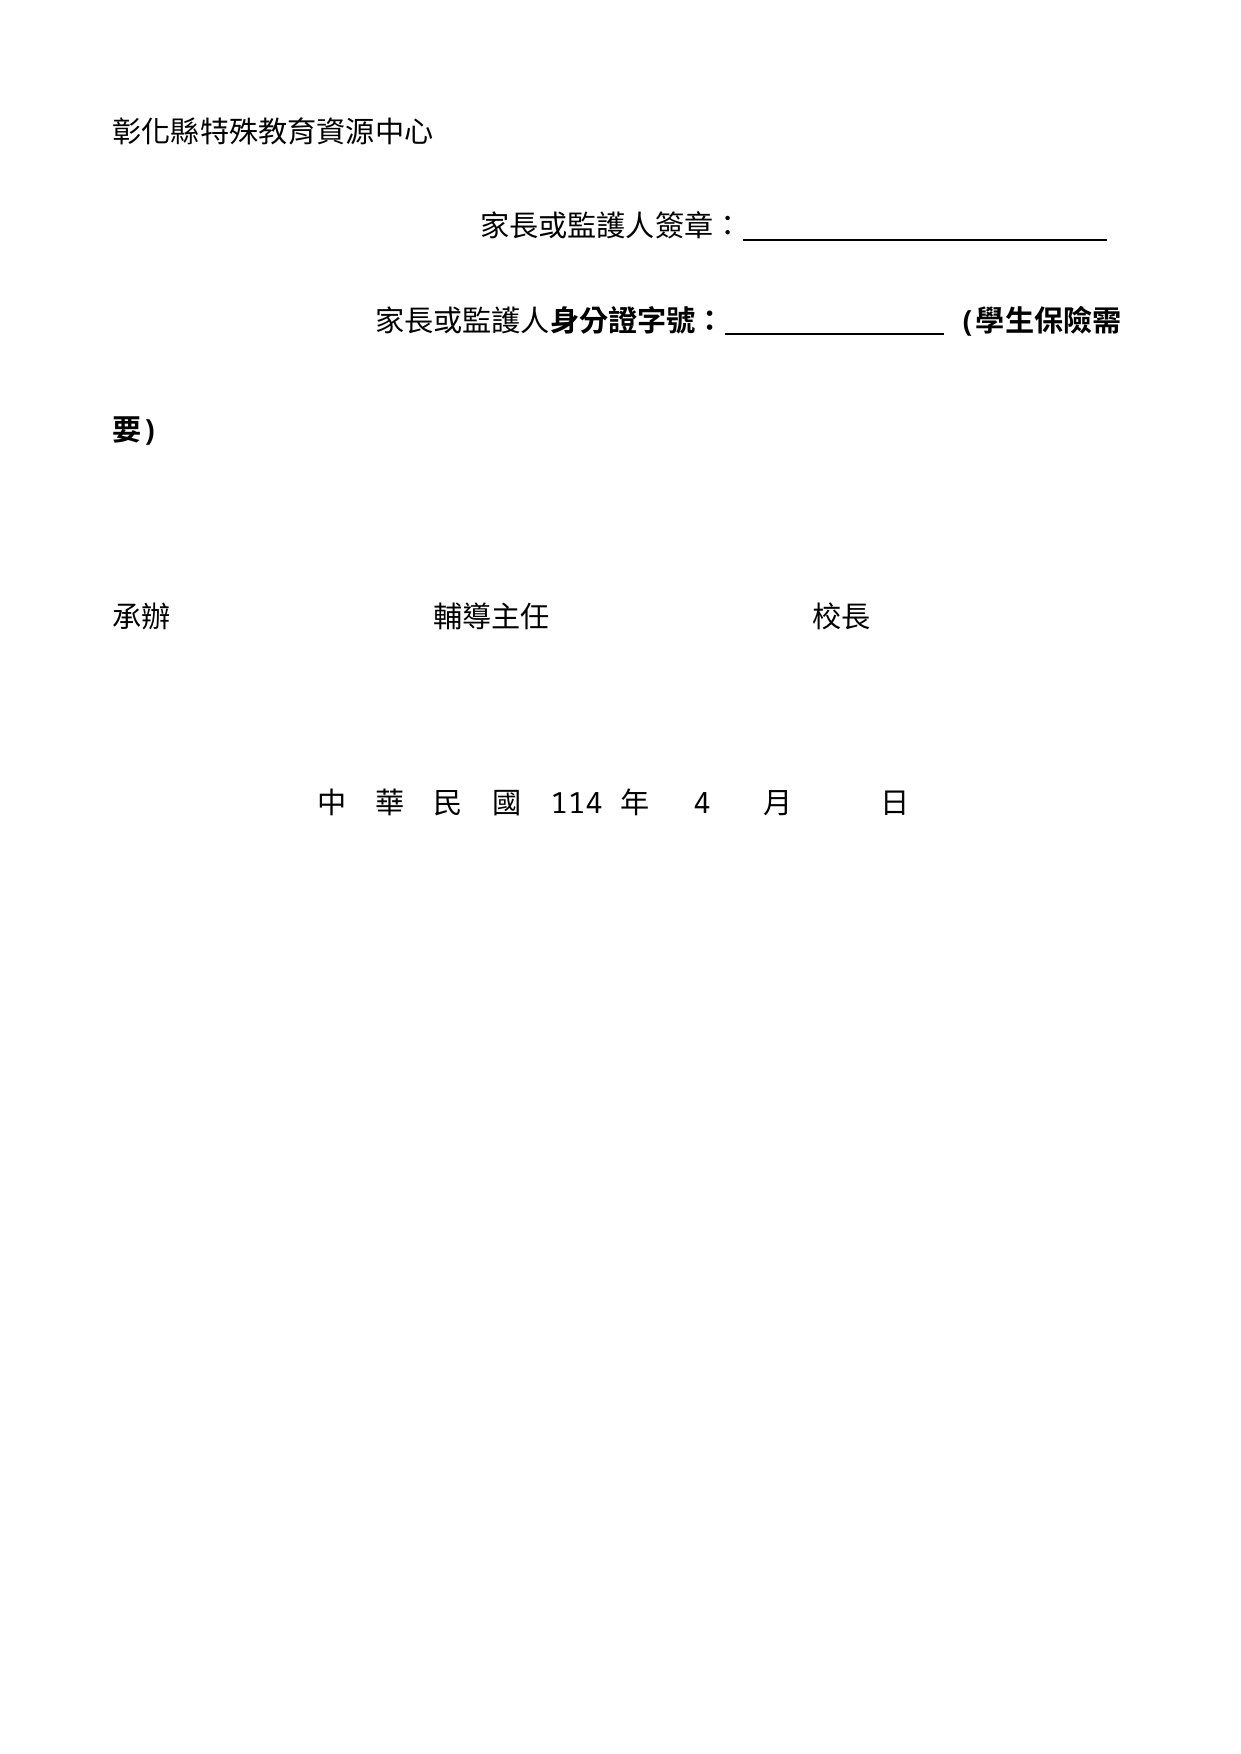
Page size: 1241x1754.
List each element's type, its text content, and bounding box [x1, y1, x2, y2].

text 承辦 輔導主任 校長 [112, 573, 1128, 635]
text 家長或監護人簽章： [112, 182, 1128, 245]
text 彰化縣特殊教育資源中心 [112, 88, 1128, 151]
text 中 華 民 國 114 年 4 月 日 [112, 759, 1128, 821]
text 家長或監護人身分證字號： (學生保險需要) [112, 277, 1128, 449]
